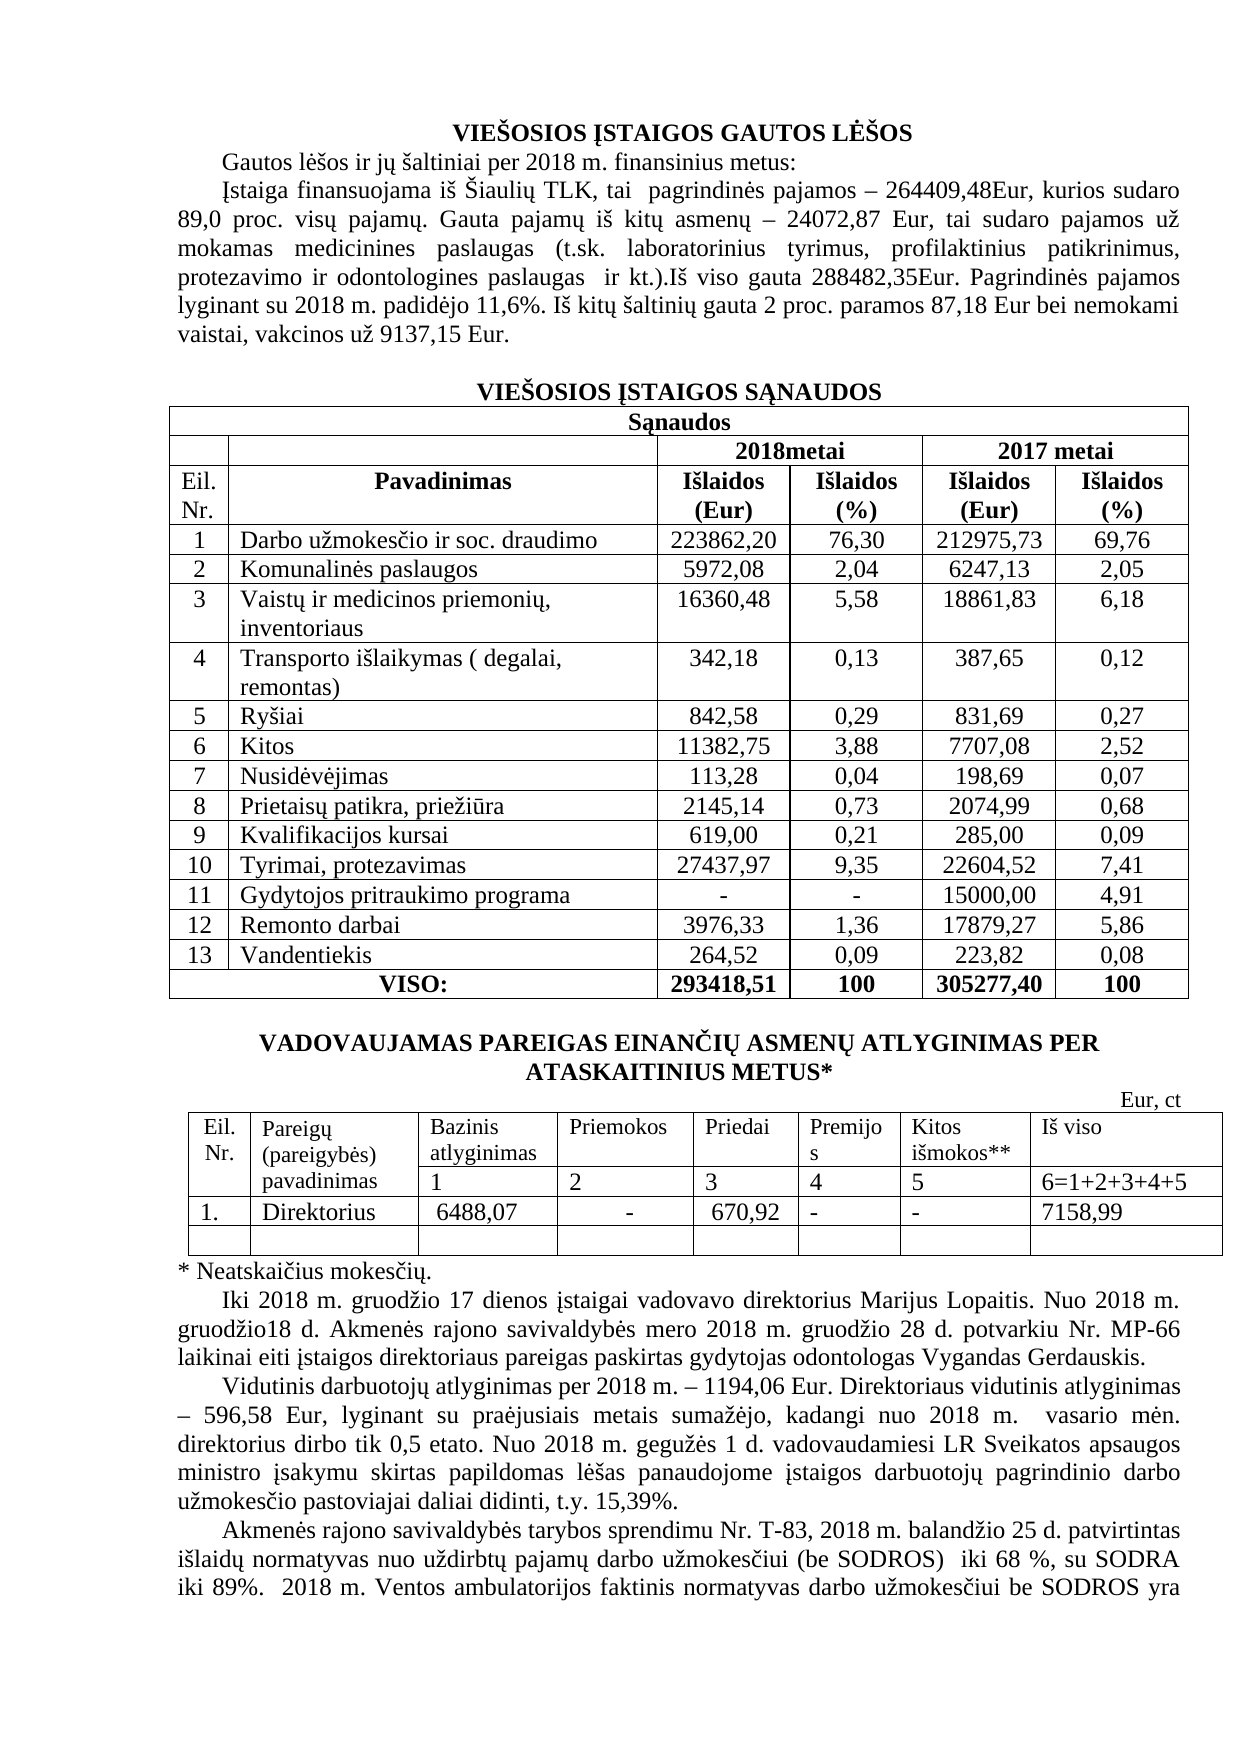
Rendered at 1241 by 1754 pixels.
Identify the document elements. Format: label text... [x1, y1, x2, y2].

text Akmenės rajono savivaldybės tarybos sprendimu Nr. T-83, 2018 m. balandžio 25 d. patvirtintas išlaidų normatyvas nuo uždirbtų pajamų darbo užmokesčiui (be SODROS) iki 68 %, su SODRA iki 89%. 2018 m. Ventos ambulatorijos faktinis normatyvas darbo užmokesčiui be SODROS yra [177, 1515, 1181, 1601]
table_header Eil. Nr. [189, 1113, 250, 1196]
table_cell Vaistų ir medicinos priemonių, inventoriaus [229, 584, 657, 642]
table_cell 4,91 [1056, 880, 1188, 909]
table_cell 293418,51 [658, 970, 789, 998]
table_cell Komunalinės paslaugos [229, 555, 657, 583]
table_header Kitos išmokos** [901, 1113, 1030, 1166]
table_cell 2 [558, 1167, 693, 1196]
table_header Bazinis atlyginimas [419, 1113, 557, 1166]
table_cell [419, 1226, 557, 1255]
table_cell [799, 1226, 900, 1255]
text Įstaiga finansuojama iš Šiaulių TLK, tai pagrindinės pajamos – 264409,48Eur, kurios sudaro 89,0 proc. visų pajamų. Gauta pajamų iš kitų asmenų – 24072,87 Eur, tai sudaro pajamos už mokamas medicinines paslaugas (t.sk. laboratorinius tyrimus, profilaktinius patikrinimus, protezavimo ir odontologines paslaugas ir kt.).Iš viso gauta 288482,35Eur. Pagrindinės pajamos lyginant su 2018 m. padidėjo 11,6%. Iš kitų šaltinių gauta 2 proc. paramos 87,18 Eur bei nemokami vaistai, vakcinos už 9137,15 Eur. [177, 176, 1181, 348]
table_cell 285,00 [923, 821, 1055, 849]
table_cell 17879,27 [923, 910, 1055, 939]
table_cell 223,82 [923, 940, 1055, 968]
table_cell 1. [189, 1197, 250, 1225]
table_cell [694, 1226, 798, 1255]
table_cell Tyrimai, protezavimas [229, 850, 657, 879]
table_cell 264,52 [658, 940, 789, 968]
table_cell 223862,20 [658, 525, 789, 553]
table_cell 2018metai [658, 436, 922, 465]
table_cell - [558, 1197, 693, 1225]
table_cell 3 [170, 584, 228, 642]
table_cell 0,29 [791, 701, 922, 730]
table_cell 0,21 [791, 821, 922, 849]
table_cell 0,73 [791, 791, 922, 819]
table_header Priedai [694, 1113, 798, 1166]
table_cell Gydytojos pritraukimo programa [229, 880, 657, 909]
table_cell 3 [694, 1167, 798, 1196]
table_cell 13 [170, 940, 228, 968]
table_cell 4 [170, 643, 228, 700]
table_cell Ryšiai [229, 701, 657, 730]
table_cell Išlaidos (%) [791, 466, 922, 524]
table_cell Prietaisų patikra, priežiūra [229, 791, 657, 819]
table_cell 670,92 [694, 1197, 798, 1225]
table_cell Nusidėvėjimas [229, 761, 657, 790]
table_cell Išlaidos (Eur) [923, 466, 1055, 524]
table_cell 7158,99 [1031, 1197, 1222, 1225]
table_cell 5,58 [791, 584, 922, 642]
table_cell 15000,00 [923, 880, 1055, 909]
table_cell 27437,97 [658, 850, 789, 879]
table_cell 619,00 [658, 821, 789, 849]
table_cell 842,58 [658, 701, 789, 730]
table_cell 7,41 [1056, 850, 1188, 879]
table_cell 0,09 [791, 940, 922, 968]
table_cell 4 [799, 1167, 900, 1196]
table_cell 100 [791, 970, 922, 998]
table_cell 6247,13 [923, 555, 1055, 583]
table_cell 387,65 [923, 643, 1055, 700]
table_cell 2074,99 [923, 791, 1055, 819]
table_cell 10 [170, 850, 228, 879]
table_cell Kvalifikacijos kursai [229, 821, 657, 849]
table_cell 0,04 [791, 761, 922, 790]
text Iki 2018 m. gruodžio 17 dienos įstaigai vadovavo direktorius Marijus Lopaitis. Nuo 2018 m. gruodžio18 d. Akmenės rajono savivaldybės mero 2018 m. gruodžio 28 d. potvarkiu Nr. MP-66 laikinai eiti įstaigos direktoriaus pareigas paskirtas gydytojas odontologas Vygandas Gerdauskis. [177, 1285, 1181, 1371]
table_cell Direktorius [251, 1197, 418, 1225]
table_cell [170, 436, 228, 465]
table_cell 16360,48 [658, 584, 789, 642]
table_cell 2 [170, 555, 228, 583]
table_cell 113,28 [658, 761, 789, 790]
table_cell Kitos [229, 731, 657, 760]
table_cell Vandentiekis [229, 940, 657, 968]
table_cell 8 [170, 791, 228, 819]
table_cell 198,69 [923, 761, 1055, 790]
table_cell 0,09 [1056, 821, 1188, 849]
table_cell Darbo užmokesčio ir soc. draudimo [229, 525, 657, 553]
table_cell 3,88 [791, 731, 922, 760]
table_cell 12 [170, 910, 228, 939]
table_cell 2145,14 [658, 791, 789, 819]
table_cell 1 [419, 1167, 557, 1196]
table_cell 831,69 [923, 701, 1055, 730]
text VIEŠOSIOS ĮSTAIGOS SĄNAUDOS [177, 377, 1181, 406]
table_cell 305277,40 [923, 970, 1055, 998]
table_cell 6=1+2+3+4+5 [1031, 1167, 1222, 1196]
table_cell 0,08 [1056, 940, 1188, 968]
table_cell Išlaidos (%) [1056, 466, 1188, 524]
table_cell - [791, 880, 922, 909]
table_cell 1 [170, 525, 228, 553]
table_cell 0,68 [1056, 791, 1188, 819]
table_cell [229, 436, 657, 465]
table_cell 100 [1056, 970, 1188, 998]
table_cell [189, 1226, 250, 1255]
table_cell 6,18 [1056, 584, 1188, 642]
table_cell 11 [170, 880, 228, 909]
table_cell Transporto išlaikymas ( degalai, remontas) [229, 643, 657, 700]
table_cell - [901, 1197, 1030, 1225]
table_cell VISO: [170, 970, 657, 998]
table_cell 0,07 [1056, 761, 1188, 790]
table_cell 7707,08 [923, 731, 1055, 760]
table_cell 0,12 [1056, 643, 1188, 700]
table_cell 6488,07 [419, 1197, 557, 1225]
table_cell 5 [901, 1167, 1030, 1196]
table_cell 2,52 [1056, 731, 1188, 760]
table_cell [251, 1226, 418, 1255]
list Eur, ct [177, 1086, 1181, 1112]
table_cell 2,05 [1056, 555, 1188, 583]
table_cell 2017 metai [923, 436, 1188, 465]
table_cell 6 [170, 731, 228, 760]
table_cell Išlaidos (Eur) [658, 466, 789, 524]
table_cell [1031, 1226, 1222, 1255]
text VIEŠOSIOS ĮSTAIGOS GAUTOS LĖŠOS [183, 118, 1181, 147]
table_cell 7 [170, 761, 228, 790]
table_cell 1,36 [791, 910, 922, 939]
table_header Sąnaudos [170, 407, 1188, 435]
table_cell 0,13 [791, 643, 922, 700]
table_header Priemokos [558, 1113, 693, 1166]
table_cell [558, 1226, 693, 1255]
table_cell 3976,33 [658, 910, 789, 939]
table_cell 5972,08 [658, 555, 789, 583]
table_cell 69,76 [1056, 525, 1188, 553]
text Gautos lėšos ir jų šaltiniai per 2018 m. finansinius metus: [177, 147, 1181, 176]
table_cell 342,18 [658, 643, 789, 700]
list VADOVAUJAMAS PAREIGAS EINANČIŲ ASMENŲ ATLYGINIMAS PER ATASKAITINIUS METUS* [177, 1028, 1181, 1086]
table_cell - [799, 1197, 900, 1225]
table_cell 9 [170, 821, 228, 849]
text Vidutinis darbuotojų atlyginimas per 2018 m. – 1194,06 Eur. Direktoriaus vidutinis atlyginimas – 596,58 Eur, lyginant su praėjusiais metais sumažėjo, kadangi nuo 2018 m. vasario mėn. direktorius dirbo tik 0,5 etato. Nuo 2018 m. gegužės 1 d. vadovaudamiesi LR Sveikatos apsaugos ministro įsakymu skirtas papildomas lėšas panaudojome įstaigos darbuotojų pagrindinio darbo užmokesčio pastoviajai daliai didinti, t.y. 15,39%. [177, 1371, 1181, 1515]
list * Neatskaičius mokesčių. [177, 1256, 1181, 1285]
table_header Iš viso [1031, 1113, 1222, 1166]
table_cell 18861,83 [923, 584, 1055, 642]
table_cell 2,04 [791, 555, 922, 583]
table_cell 22604,52 [923, 850, 1055, 879]
table_header Premijos [799, 1113, 900, 1166]
table_cell Pavadinimas [229, 466, 657, 524]
table_header Pareigų (pareigybės) pavadinimas [251, 1113, 418, 1196]
table_cell 5 [170, 701, 228, 730]
table_cell 76,30 [791, 525, 922, 553]
table_cell 11382,75 [658, 731, 789, 760]
table_cell [901, 1226, 1030, 1255]
table_cell 5,86 [1056, 910, 1188, 939]
table_cell 0,27 [1056, 701, 1188, 730]
table_cell Remonto darbai [229, 910, 657, 939]
table_cell - [658, 880, 789, 909]
table_cell Eil.Nr. [170, 466, 228, 524]
table_cell 212975,73 [923, 525, 1055, 553]
table_cell 9,35 [791, 850, 922, 879]
